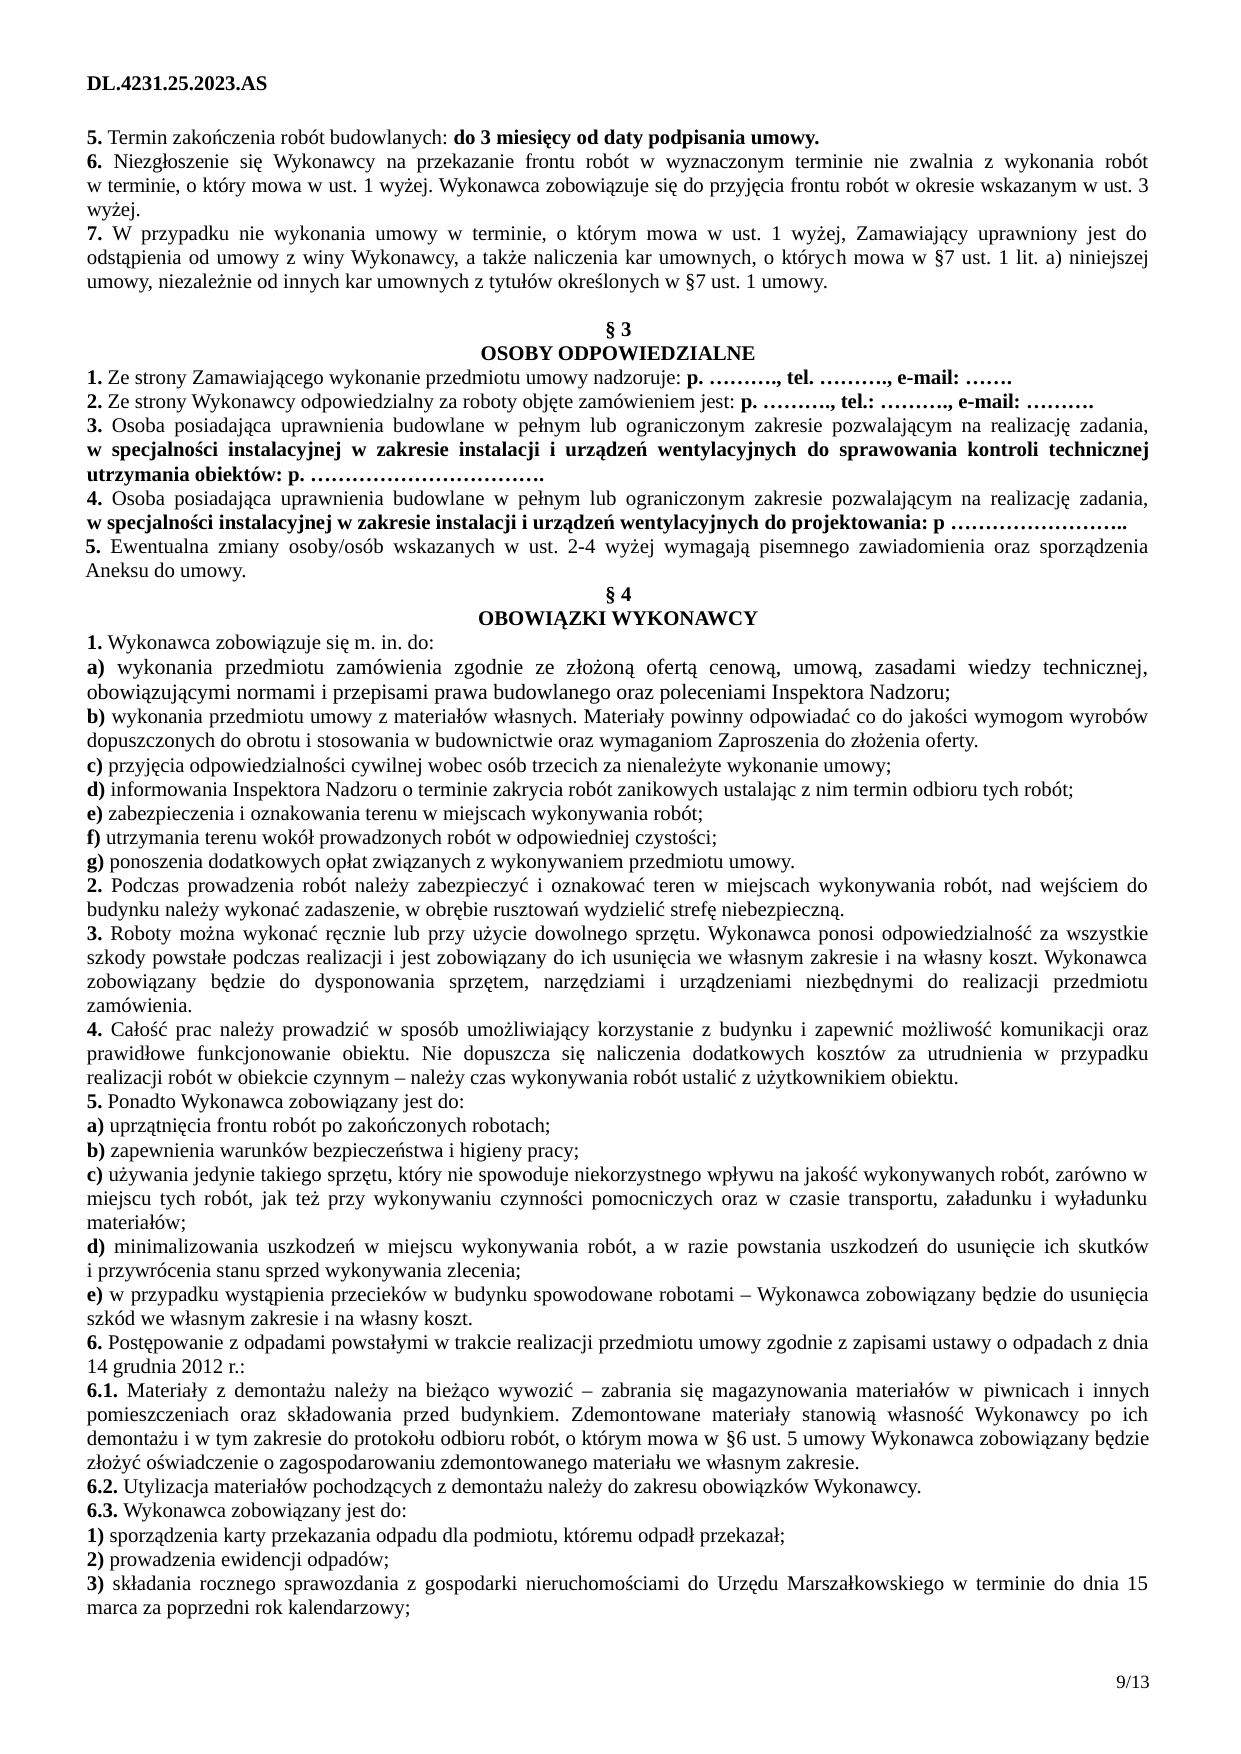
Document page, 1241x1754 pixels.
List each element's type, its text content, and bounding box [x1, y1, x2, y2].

text 6.2. Utylizacja materiałów pochodzących z demontażu należy do zakresu obowiązków Wykonawcy. [87, 1474, 1149, 1498]
text 5. Ponadto Wykonawca zobowiązany jest do: [87, 1089, 1149, 1113]
text § 3 [87, 317, 1149, 341]
text d) informowania Inspektora Nadzoru o terminie zakrycia robót zanikowych ustalając z nim termin odbioru tych robót; [87, 777, 1149, 801]
text 1. Ze strony Zamawiającego wykonanie przedmiotu umowy nadzoruje: p. ………., tel. ………., e-mail: ……. [87, 365, 1149, 389]
text b) wykonania przedmiotu umowy z materiałów własnych. Materiały powinny odpowiadać co do jakości wymogom wyrobów dopuszczonych do obrotu i stosowania w budownictwie oraz wymaganiom Zaproszenia do złożenia oferty. [87, 704, 1149, 752]
text 6.1. Materiały z demontażu należy na bieżąco wywozić – zabrania się magazynowania materiałów w piwnicach i innych pomieszczeniach oraz składowania przed budynkiem. Zdemontowane materiały stanowią własność Wykonawcy po ich demontażu i w tym zakresie do protokołu odbioru robót, o którym mowa w §6 ust. 5 umowy Wykonawca zobowiązany będzie złożyć oświadczenie o zagospodarowaniu zdemontowanego materiału we własnym zakresie. [87, 1378, 1149, 1474]
text 6.3. Wykonawca zobowiązany jest do: [87, 1498, 1149, 1522]
text § 4 [87, 582, 1149, 606]
text g) ponoszenia dodatkowych opłat związanych z wykonywaniem przedmiotu umowy. [87, 849, 1149, 873]
text 6. Postępowanie z odpadami powstałymi w trakcie realizacji przedmiotu umowy zgodnie z zapisami ustawy o odpadach z dnia 14 grudnia 2012 r.: [87, 1330, 1149, 1378]
text OBOWIĄZKI WYKONAWCY [87, 606, 1149, 630]
text 1) sporządzenia karty przekazania odpadu dla podmiotu, któremu odpadł przekazał; [87, 1522, 1149, 1547]
text 2. Podczas prowadzenia robót należy zabezpieczyć i oznakować teren w miejscach wykonywania robót, nad wejściem do budynku należy wykonać zadaszenie, w obrębie rusztowań wydzielić strefę niebezpieczną. [87, 873, 1149, 921]
text 3) składania rocznego sprawozdania z gospodarki nieruchomościami do Urzędu Marszałkowskiego w terminie do dnia 15 marca za poprzedni rok kalendarzowy; [87, 1571, 1149, 1619]
text 4. Całość prac należy prowadzić w sposób umożliwiający korzystanie z budynku i zapewnić możliwość komunikacji oraz prawidłowe funkcjonowanie obiektu. Nie dopuszcza się naliczenia dodatkowych kosztów za utrudnienia w przypadku realizacji robót w obiekcie czynnym – należy czas wykonywania robót ustalić z użytkownikiem obiektu. [87, 1017, 1149, 1089]
text 2. Ze strony Wykonawcy odpowiedzialny za roboty objęte zamówieniem jest: p. ………., tel.: ………., e-mail: ………. [87, 389, 1149, 413]
text e) w przypadku wystąpienia przecieków w budynku spowodowane robotami – Wykonawca zobowiązany będzie do usunięcia szkód we własnym zakresie i na własny koszt. [87, 1282, 1149, 1330]
text 6. Niezgłoszenie się Wykonawcy na przekazanie frontu robót w wyznaczonym terminie nie zwalnia z wykonania robót w terminie, o który mowa w ust. 1 wyżej. Wykonawca zobowiązuje się do przyjęcia frontu robót w okresie wskazanym w ust. 3 wyżej. [87, 149, 1149, 221]
text d) minimalizowania uszkodzeń w miejscu wykonywania robót, a w razie powstania uszkodzeń do usunięcie ich skutków i przywrócenia stanu sprzed wykonywania zlecenia; [87, 1234, 1149, 1282]
text 4. Osoba posiadająca uprawnienia budowlane w pełnym lub ograniczonym zakresie pozwalającym na realizację zadania, w specjalności instalacyjnej w zakresie instalacji i urządzeń wentylacyjnych do projektowania: p …………………….. [87, 486, 1149, 534]
text 3. Osoba posiadająca uprawnienia budowlane w pełnym lub ograniczonym zakresie pozwalającym na realizację zadania, w specjalności instalacyjnej w zakresie instalacji i urządzeń wentylacyjnych do sprawowania kontroli technicznej utrzymania obiektów: p. ……………………………. [87, 413, 1149, 486]
text c) przyjęcia odpowiedzialności cywilnej wobec osób trzecich za nienależyte wykonanie umowy; [87, 752, 1149, 777]
text 5. Ewentualna zmiany osoby/osób wskazanych w ust. 2-4 wyżej wymagają pisemnego zawiadomienia oraz sporządzenia Aneksu do umowy. [85, 534, 1149, 582]
text 7. W przypadku nie wykonania umowy w terminie, o którym mowa w ust. 1 wyżej, Zamawiający uprawniony jest do odstąpienia od umowy z winy Wykonawcy, a także naliczenia kar umownych, o których mowa w §7 ust. 1 lit. a) niniejszej umowy, niezależnie od innych kar umownych z tytułów określonych w §7 ust. 1 umowy. [87, 221, 1149, 293]
text 2) prowadzenia ewidencji odpadów; [87, 1547, 1149, 1571]
text a) uprzątnięcia frontu robót po zakończonych robotach; [87, 1113, 1149, 1137]
text OSOBY ODPOWIEDZIALNE [87, 341, 1149, 365]
text b) zapewnienia warunków bezpieczeństwa i higieny pracy; [87, 1137, 1149, 1162]
text 5. Termin zakończenia robót budowlanych: do 3 miesięcy od daty podpisania umowy. [87, 124, 1149, 149]
text 3. Roboty można wykonać ręcznie lub przy użycie dowolnego sprzętu. Wykonawca ponosi odpowiedzialność za wszystkie szkody powstałe podczas realizacji i jest zobowiązany do ich usunięcia we własnym zakresie i na własny koszt. Wykonawca zobowiązany będzie do dysponowania sprzętem, narzędziami i urządzeniami niezbędnymi do realizacji przedmiotu zamówienia. [87, 921, 1149, 1017]
text a) wykonania przedmiotu zamówienia zgodnie ze złożoną ofertą cenową, umową, zasadami wiedzy technicznej, obowiązującymi normami i przepisami prawa budowlanego oraz poleceniami Inspektora Nadzoru; [87, 654, 1149, 704]
text 1. Wykonawca zobowiązuje się m. in. do: [87, 630, 1149, 654]
text e) zabezpieczenia i oznakowania terenu w miejscach wykonywania robót; [87, 801, 1149, 825]
text f) utrzymania terenu wokół prowadzonych robót w odpowiedniej czystości; [87, 825, 1149, 849]
text c) używania jedynie takiego sprzętu, który nie spowoduje niekorzystnego wpływu na jakość wykonywanych robót, zarówno w miejscu tych robót, jak też przy wykonywaniu czynności pomocniczych oraz w czasie transportu, załadunku i wyładunku materiałów; [87, 1162, 1149, 1234]
